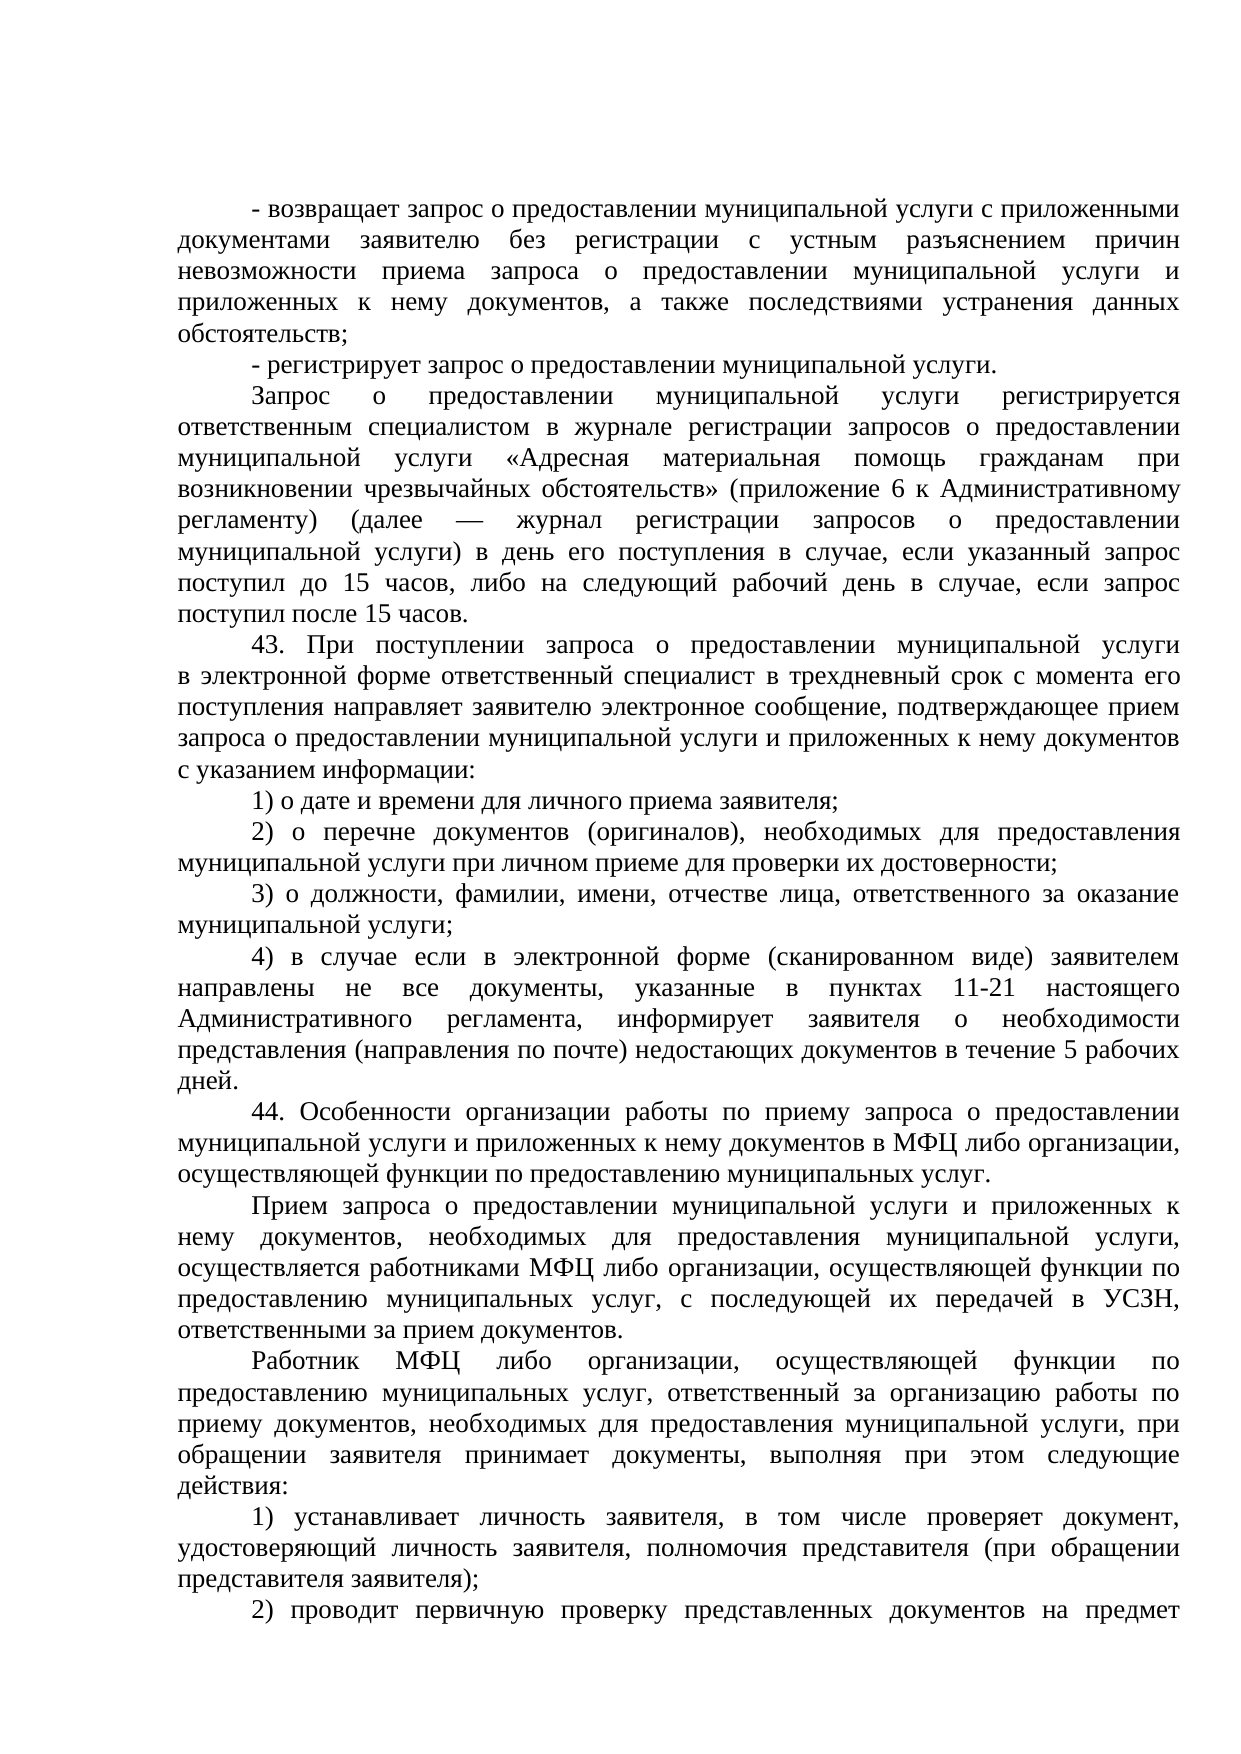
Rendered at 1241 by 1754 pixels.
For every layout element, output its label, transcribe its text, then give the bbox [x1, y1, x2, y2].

text 1) устанавливает личность заявителя, в том числе проверяет документ, удостоверяющий личность заявителя, полномочия представителя (при обращении представителя заявителя); [177, 1500, 1181, 1594]
text Работник МФЦ либо организации, осуществляющей функции по предоставлению муниципальных услуг, ответственный за организацию работы по приему документов, необходимых для предоставления муниципальной услуги, при обращении заявителя принимает документы, выполняя при этом следующие действия: [177, 1344, 1181, 1500]
text 2) проводит первичную проверку представленных документов на предмет [177, 1594, 1181, 1625]
text 44. Особенности организации работы по приему запроса о предоставлении муниципальной услуги и приложенных к нему документов в МФЦ либо организации, осуществляющей функции по предоставлению муниципальных услуг. [177, 1095, 1181, 1189]
text Запрос о предоставлении муниципальной услуги регистрируется ответственным специалистом в журнале регистрации запросов о предоставлении муниципальной услуги «Адресная материальная помощь гражданам при возникновении чрезвычайных обстоятельств» (приложение 6 к Административному регламенту) (далее — журнал регистрации запросов о предоставлении муниципальной услуги) в день его поступления в случае, если указанный запрос поступил до 15 часов, либо на следующий рабочий день в случае, если запрос поступил после 15 часов. [177, 379, 1181, 628]
text 3) о должности, фамилии, имени, отчестве лица, ответственного за оказание муниципальной услуги; [177, 877, 1181, 939]
text 4) в случае если в электронной форме (сканированном виде) заявителем направлены не все документы, указанные в пунктах 11-21 настоящего Административного регламента, информирует заявителя о необходимости представления (направления по почте) недостающих документов в течение 5 рабочих дней. [177, 939, 1181, 1095]
text 2) о перечне документов (оригиналов), необходимых для предоставления муниципальной услуги при личном приеме для проверки их достоверности; [177, 815, 1181, 877]
text - регистрирует запрос о предоставлении муниципальной услуги. [177, 348, 1181, 379]
text Прием запроса о предоставлении муниципальной услуги и приложенных к нему документов, необходимых для предоставления муниципальной услуги, осуществляется работниками МФЦ либо организации, осуществляющей функции по предоставлению муниципальных услуг, с последующей их передачей в УСЗН, ответственными за прием документов. [177, 1189, 1181, 1344]
text - возвращает запрос о предоставлении муниципальной услуги с приложенными документами заявителю без регистрации с устным разъяснением причин невозможности приема запроса о предоставлении муниципальной услуги и приложенных к нему документов, а также последствиями устранения данных обстоятельств; [177, 192, 1181, 348]
text 43. При поступлении запроса о предоставлении муниципальной услуги в электронной форме ответственный специалист в трехдневный срок с момента его поступления направляет заявителю электронное сообщение, подтверждающее прием запроса о предоставлении муниципальной услуги и приложенных к нему документов с указанием информации: [177, 628, 1181, 784]
text 1) о дате и времени для личного приема заявителя; [177, 784, 1211, 815]
